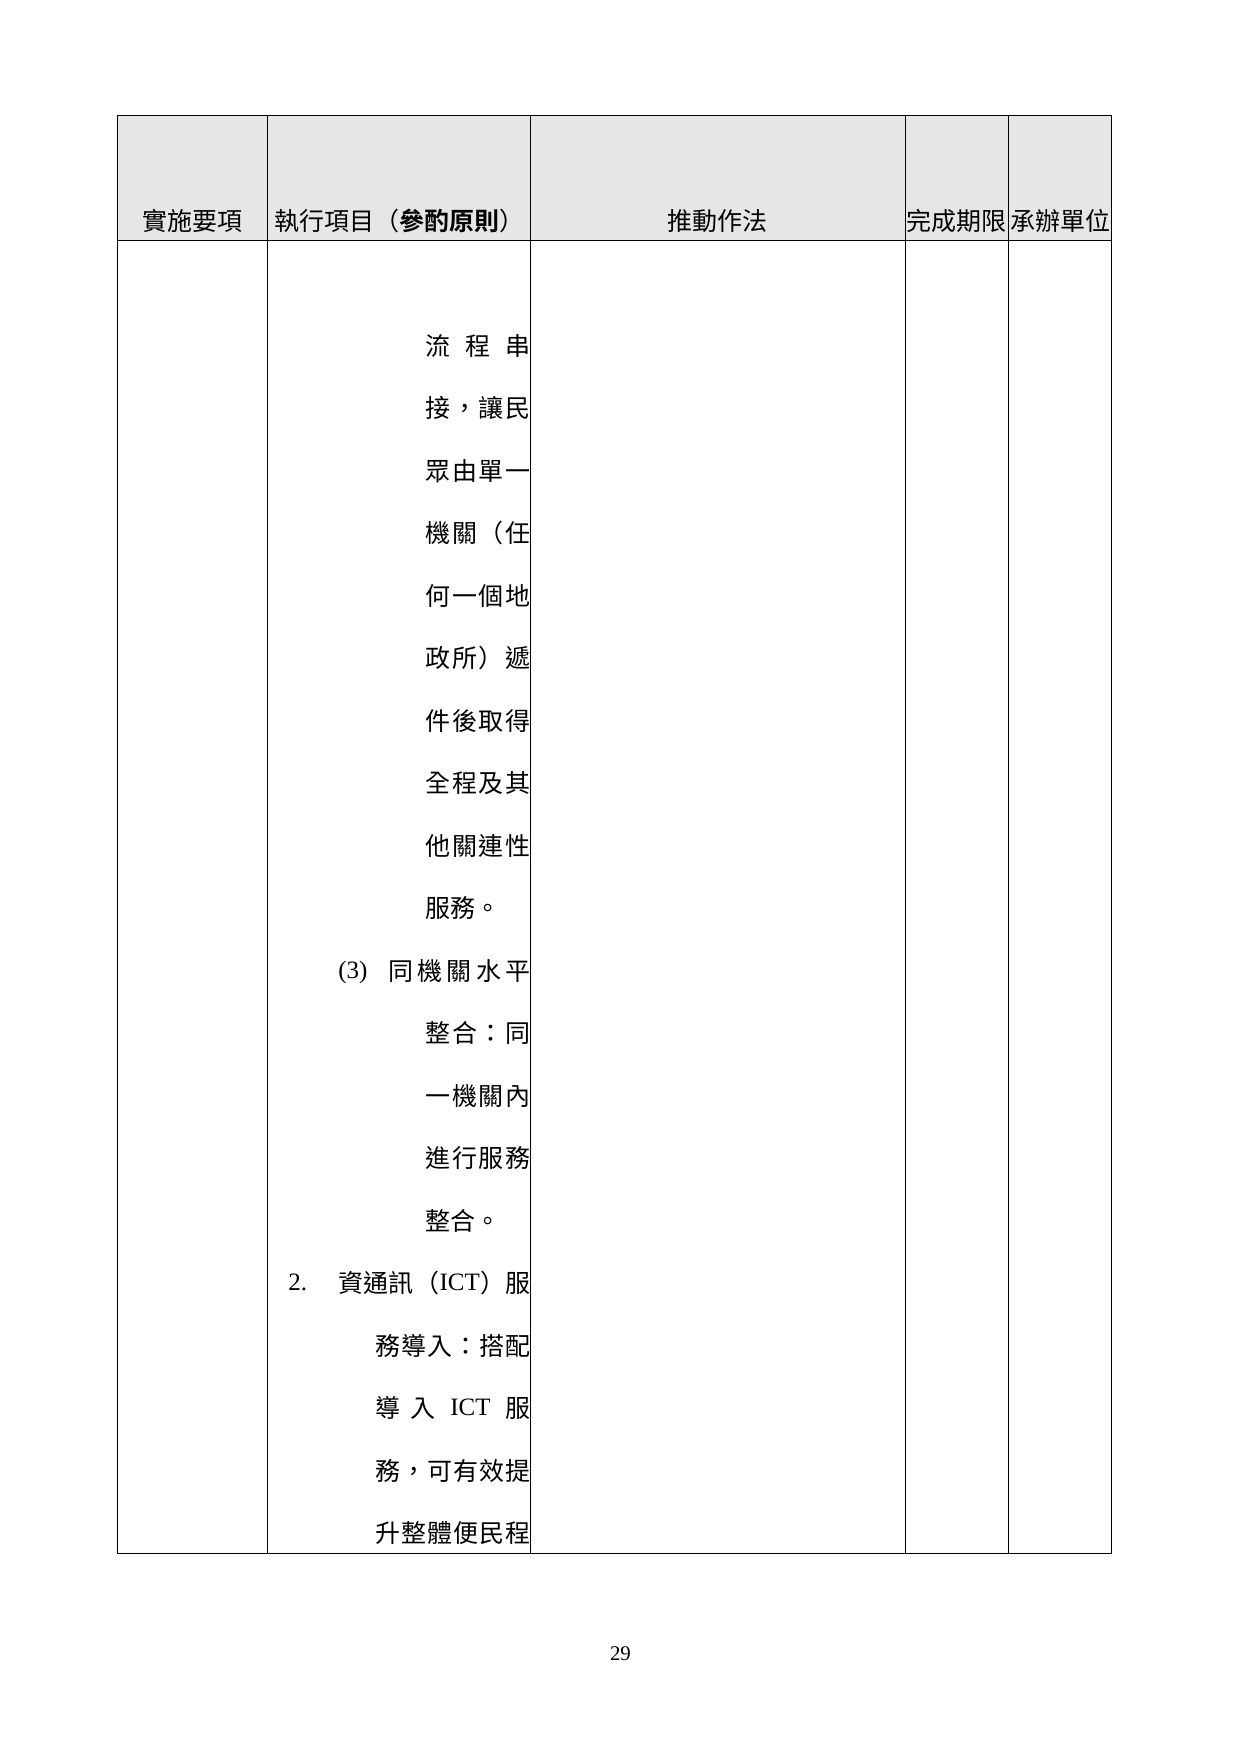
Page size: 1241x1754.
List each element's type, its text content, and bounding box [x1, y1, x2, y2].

table_header 實施要項 [118, 116, 267, 240]
table_cell [906, 241, 1008, 1552]
table_header 執行項目（參酌原則） [268, 116, 530, 240]
table_cell [531, 241, 905, 1552]
table_cell [1009, 241, 1111, 1552]
table_header 推動作法 [531, 116, 905, 240]
table_cell 流程整合：主要是為解決個案問題所採用的解決方法是否包括流程整合的工具。所謂流程整合工具泛指相關法令規範的檢討修正與合理化；內、外部流程的檢討修正與簡化等，流程整合的執行方式包括： 跨機關水平整合：即跨機關單一窗口服務的概念，讓民眾由單一機關遞件後（如辦理戶政遷徙登記），透過資訊系統或作業流程串接，讓民眾免再至相關機關（如至稅捐處）洽辦其他事項（如更改稅單地址），即能在單一機關（戶政所）取得全程及其他關連性服務。 跨機關垂直整合：業務性質相同之機關（如地政業務）透過資訊系統或作業流程串接，讓民眾由單一機關（任何一個地政所）遞件後取得全程及其他關連性服務。 同機關水平整合：同一機關內進行服務整合。 資通訊（ICT）服務導入：搭配導入ICT服務，可有效提升整體便民程度，主要工具及執行方式包括： 運用線上服務系統：係以網路方式提供給民眾網路申辦服務，包括服務內容說明、申請書表下載、民眾線上申辦或預約服務等方式之服務，利用資訊網絡管道提供民眾或企業便利服務。 運用辦公室自動化系統：係因應業務服務需求，於機關內部運用行政資訊系統作業，促使內部資訊快速流通與容易取得，提升作業效率。 提供主動服務：提供以「使用者導向」的政府資訊整合服務，服務化被動為主動，主動推播訊息到使用者的服務機制，全面提升政府網路資訊之附加價值。 結合社會資源：如運用志工服務，整合民間團體與建立社區夥伴關係，或透過公私協力、異業結盟等方式。 其他可促進專案服務效能之工具與作法。 [268, 241, 530, 1552]
table_cell [118, 241, 267, 1552]
table_header 承辦單位 [1009, 116, 1111, 240]
table_header 完成期限 [906, 116, 1008, 240]
